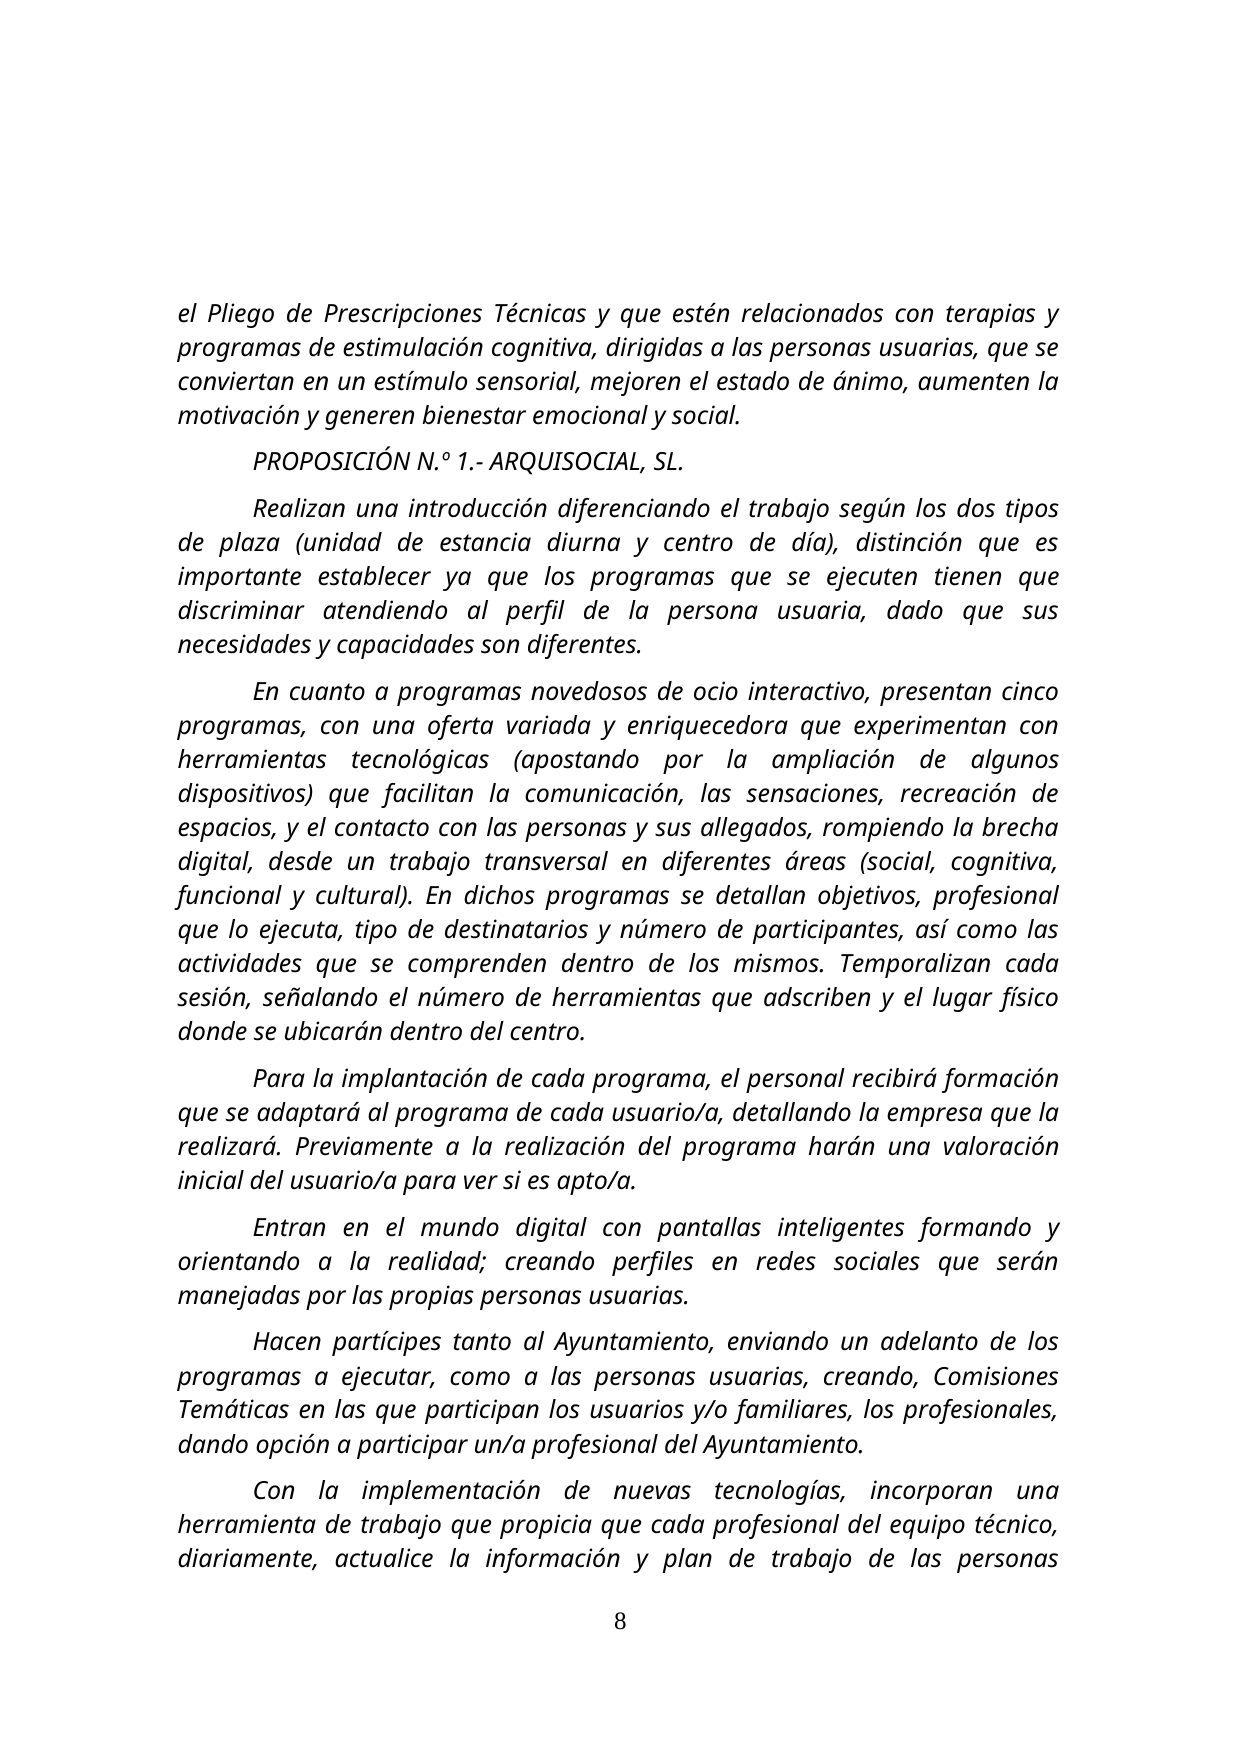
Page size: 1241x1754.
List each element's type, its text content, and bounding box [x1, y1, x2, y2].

subtitle PROPOSICIÓN N.º 1.- ARQUISOCIAL, SL. [177, 444, 1063, 478]
text Hacen partícipes tanto al Ayuntamiento, enviando un adelanto de los programas a ejecutar, como a las personas usuarias, creando, Comisiones Temáticas en las que participan los usuarios y/o familiares, los profesionales, dando opción a participar un/a profesional del Ayuntamiento. [177, 1324, 1063, 1460]
text En cuanto a programas novedosos de ocio interactivo, presentan cinco programas, con una oferta variada y enriquecedora que experimentan con herramientas tecnológicas (apostando por la ampliación de algunos dispositivos) que facilitan la comunicación, las sensaciones, recreación de espacios, y el contacto con las personas y sus allegados, rompiendo la brecha digital, desde un trabajo transversal en diferentes áreas (social, cognitiva, funcional y cultural). En dichos programas se detallan objetivos, profesional que lo ejecuta, tipo de destinatarios y número de participantes, así como las actividades que se comprenden dentro de los mismos. Temporalizan cada sesión, señalando el número de herramientas que adscriben y el lugar físico donde se ubicarán dentro del centro. [177, 673, 1063, 1048]
text Para la implantación de cada programa, el personal recibirá formación que se adaptará al programa de cada usuario/a, detallando la empresa que la realizará. Previamente a la realización del programa harán una valoración inicial del usuario/a para ver si es apto/a. [177, 1061, 1063, 1197]
text Con la implementación de nuevas tecnologías, incorporan una herramienta de trabajo que propicia que cada profesional del equipo técnico, diariamente, actualice la información y plan de trabajo de las personas [177, 1473, 1063, 1575]
text Entran en el mundo digital con pantallas inteligentes formando y orientando a la realidad; creando perfiles en redes sociales que serán manejadas por las propias personas usuarias. [177, 1209, 1063, 1312]
text Realizan una introducción diferenciando el trabajo según los dos tipos de plaza (unidad de estancia diurna y centro de día), distinción que es importante establecer ya que los programas que se ejecuten tienen que discriminar atendiendo al perfil de la persona usuaria, dado que sus necesidades y capacidades son diferentes. [177, 491, 1063, 661]
text el Pliego de Prescripciones Técnicas y que estén relacionados con terapias y programas de estimulación cognitiva, dirigidas a las personas usuarias, que se conviertan en un estímulo sensorial, mejoren el estado de ánimo, aumenten la motivación y generen bienestar emocional y social. [177, 295, 1063, 432]
